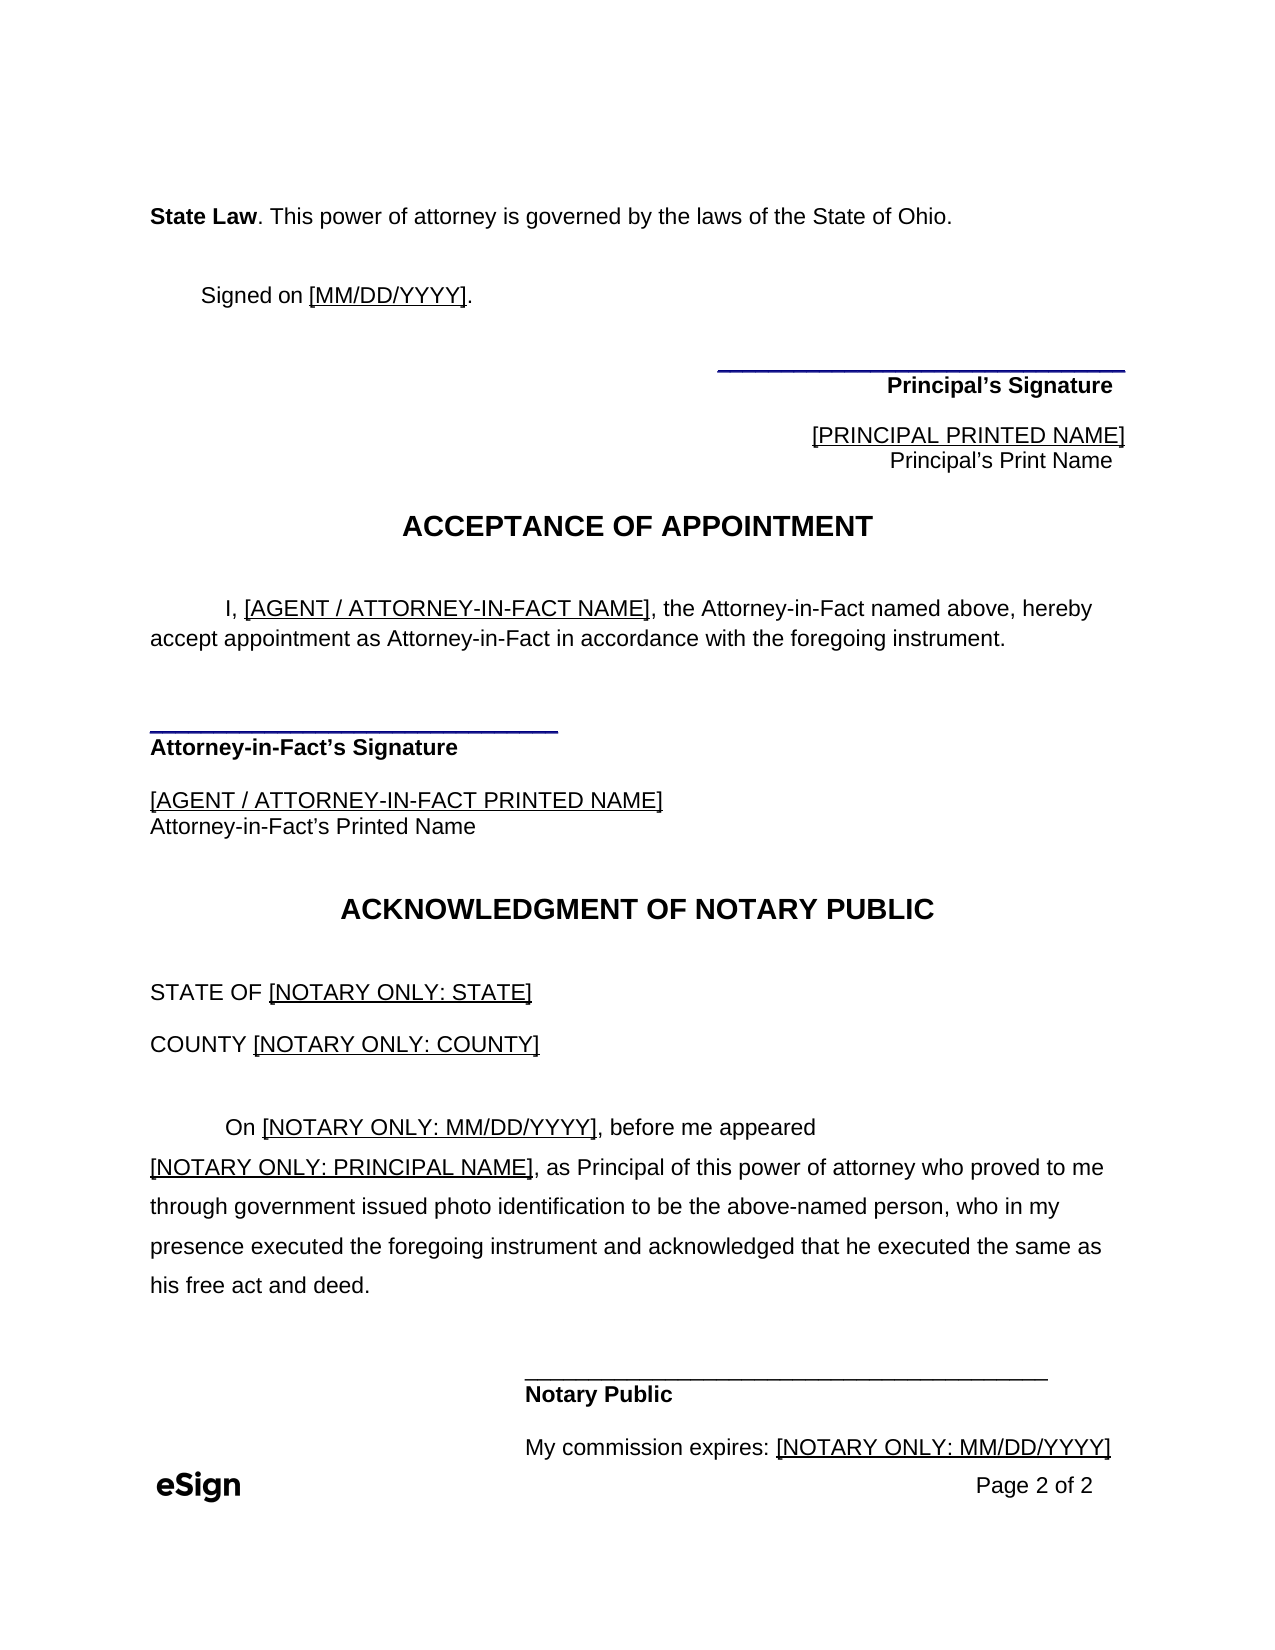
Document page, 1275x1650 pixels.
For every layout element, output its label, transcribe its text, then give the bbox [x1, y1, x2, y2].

text Attorney-in-Fact’s Printed Name [150, 813, 1125, 840]
text My commission expires: [NOTARY ONLY: MM/DD/YYYY] [150, 1407, 1125, 1460]
subtitle ACKNOWLEDGMENT OF NOTARY PUBLIC [150, 892, 1125, 926]
subtitle On [NOTARY ONLY: MM/DD/YYYY], before me appeared [150, 1114, 1125, 1141]
text ________________________________ [150, 708, 1125, 734]
subtitle STATE OF [NOTARY ONLY: STATE] [150, 979, 1125, 1005]
text ________________________________ [150, 347, 1125, 373]
text _________________________________________ Notary Public [150, 1354, 1125, 1407]
subtitle Principal’s Print Name [150, 454, 1113, 472]
text [NOTARY ONLY: PRINCIPAL NAME], as Principal of this power of attorney who proved to me through government issued photo identification to be the above-named person, who in my presence executed the foregoing instrument and acknowledged that he executed the same as his free act and deed. [150, 1154, 1125, 1341]
text [PRINCIPAL PRINTED NAME] [150, 422, 1125, 448]
text [AGENT / ATTORNEY-IN-FACT PRINTED NAME] [150, 787, 1125, 813]
text I, [AGENT / ATTORNEY-IN-FACT NAME], the Attorney-in-Fact named above, hereby accept appointment as Attorney-in-Fact in accordance with the foregoing instrument. [150, 595, 1125, 651]
subtitle State Law. This power of attorney is governed by the laws of the State of Ohio. [150, 203, 1109, 229]
subtitle COUNTY [NOTARY ONLY: COUNTY] [150, 1031, 1125, 1058]
subtitle Attorney-in-Fact’s Signature [150, 734, 1125, 761]
subtitle ACCEPTANCE OF APPOINTMENT [150, 508, 1125, 542]
subtitle Signed on [MM/DD/YYYY]. [150, 282, 1109, 308]
subtitle Principal’s Signature [150, 379, 1113, 398]
